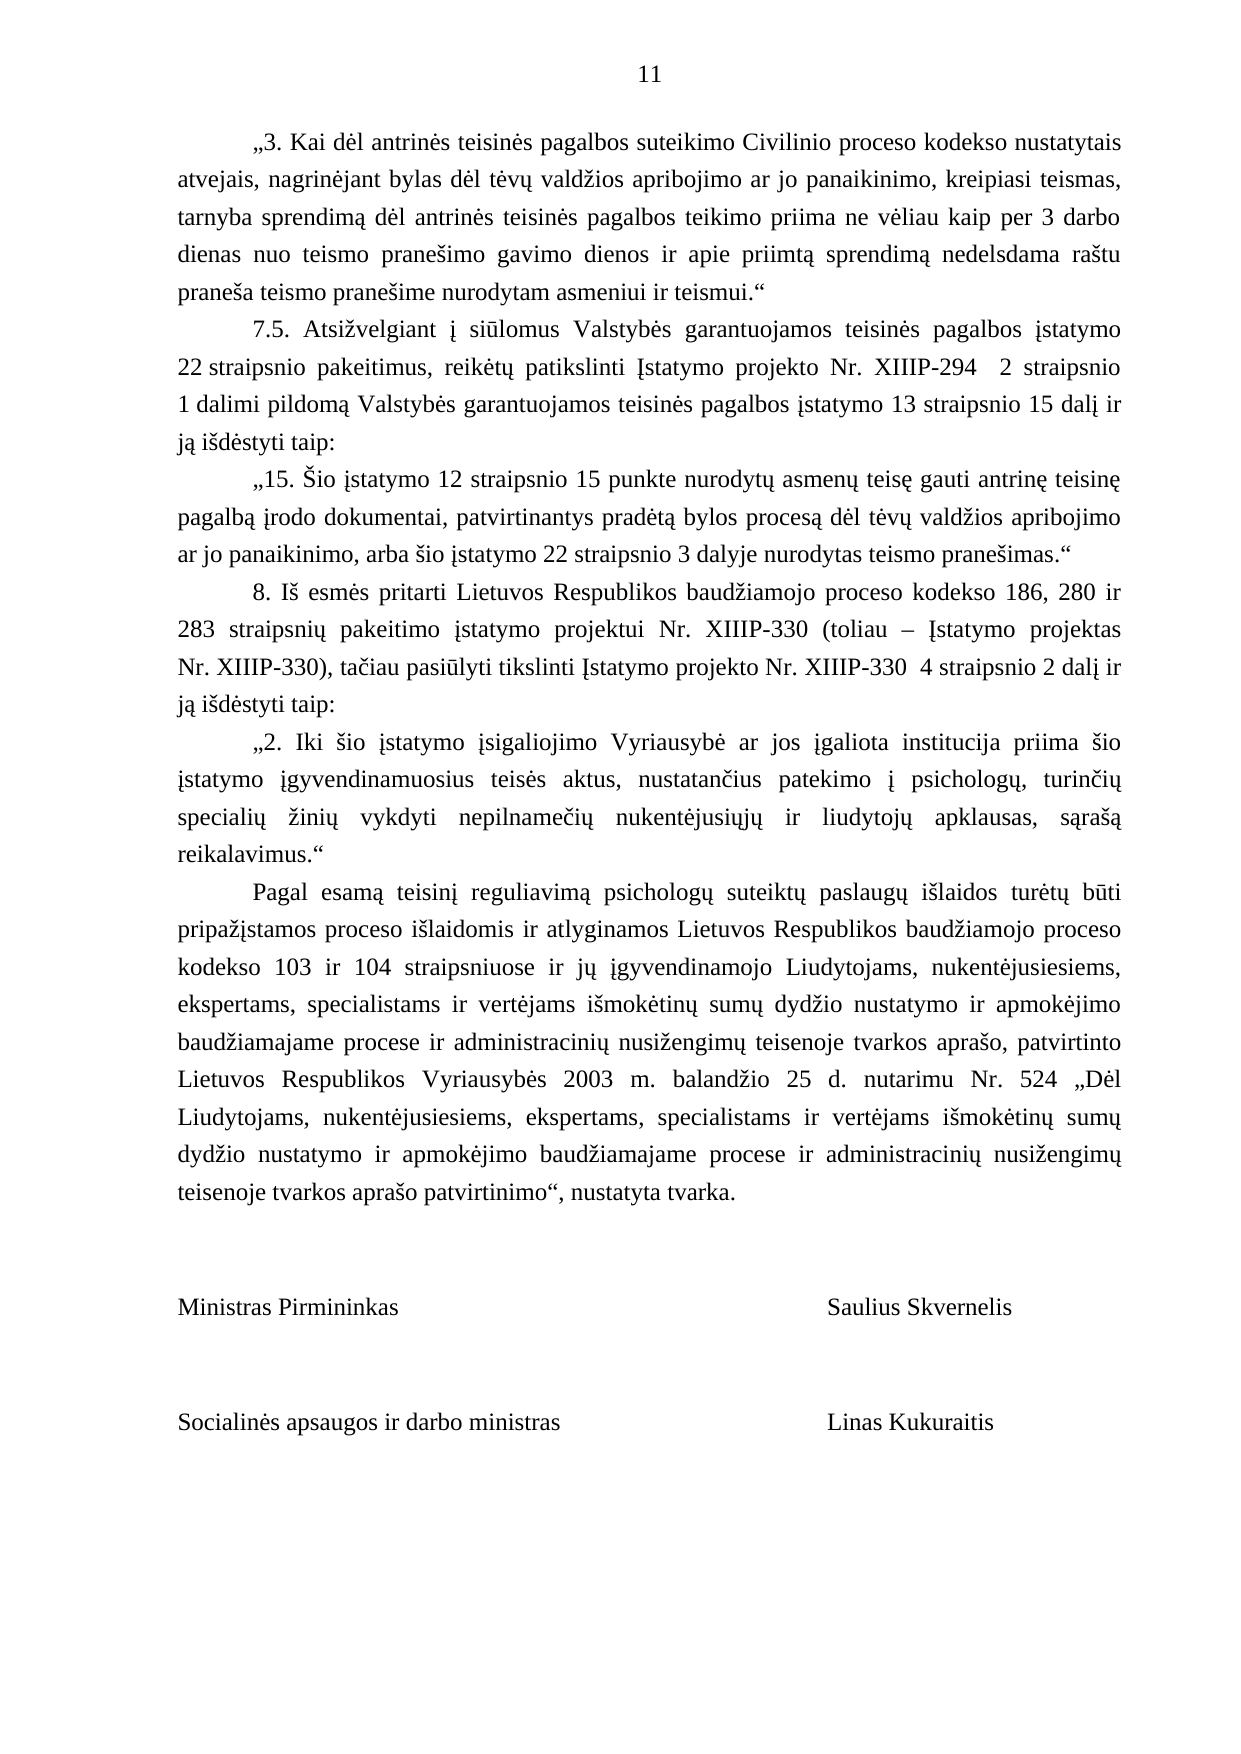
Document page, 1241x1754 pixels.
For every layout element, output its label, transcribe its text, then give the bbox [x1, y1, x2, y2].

text „3. Kai dėl antrinės teisinės pagalbos suteikimo Civilinio proceso kodekso nustatytais atvejais, nagrinėjant bylas dėl tėvų valdžios apribojimo ar jo panaikinimo, kreipiasi teismas, tarnyba sprendimą dėl antrinės teisinės pagalbos teikimo priima ne vėliau kaip per 3 darbo dienas nuo teismo pranešimo gavimo dienos ir apie priimtą sprendimą nedelsdama raštu praneša teismo pranešime nurodytam asmeniui ir teismui.“ [177, 118, 1122, 306]
text Socialinės apsaugos ir darbo ministras Linas Kukuraitis [177, 1407, 1122, 1436]
text „2. Iki šio įstatymo įsigaliojimo Vyriausybė ar jos įgaliota institucija priima šio įstatymo įgyvendinamuosius teisės aktus, nustatančius patekimo į psichologų, turinčių specialių žinių vykdyti nepilnamečių nukentėjusiųjų ir liudytojų apklausas, sąrašą reikalavimus.“ [177, 718, 1122, 868]
text 7.5. Atsižvelgiant į siūlomus Valstybės garantuojamos teisinės pagalbos įstatymo 22 straipsnio pakeitimus, reikėtų patikslinti Įstatymo projekto Nr. XIIIP-294 2 straipsnio 1 dalimi pildomą Valstybės garantuojamos teisinės pagalbos įstatymo 13 straipsnio 15 dalį ir ją išdėstyti taip: [177, 306, 1122, 456]
text „15. Šio įstatymo 12 straipsnio 15 punkte nurodytų asmenų teisę gauti antrinę teisinę pagalbą įrodo dokumentai, patvirtinantys pradėtą bylos procesą dėl tėvų valdžios apribojimo ar jo panaikinimo, arba šio įstatymo 22 straipsnio 3 dalyje nurodytas teismo pranešimas.“ [177, 456, 1122, 568]
text 8. Iš esmės pritarti Lietuvos Respublikos baudžiamojo proceso kodekso 186, 280 ir 283 straipsnių pakeitimo įstatymo projektui Nr. XIIIP-330 (toliau – Įstatymo projektas Nr. XIIIP-330), tačiau pasiūlyti tikslinti Įstatymo projekto Nr. XIIIP-330 4 straipsnio 2 dalį ir ją išdėstyti taip: [177, 568, 1122, 718]
text Ministras Pirmininkas Saulius Skvernelis [177, 1292, 1122, 1321]
text Pagal esamą teisinį reguliavimą psichologų suteiktų paslaugų išlaidos turėtų būti pripažįstamos proceso išlaidomis ir atlyginamos Lietuvos Respublikos baudžiamojo proceso kodekso 103 ir 104 straipsniuose ir jų įgyvendinamojo Liudytojams, nukentėjusiesiems, ekspertams, specialistams ir vertėjams išmokėtinų sumų dydžio nustatymo ir apmokėjimo baudžiamajame procese ir administracinių nusižengimų teisenoje tvarkos aprašo, patvirtinto Lietuvos Respublikos Vyriausybės 2003 m. balandžio 25 d. nutarimu Nr. 524 „Dėl Liudytojams, nukentėjusiesiems, ekspertams, specialistams ir vertėjams išmokėtinų sumų dydžio nustatymo ir apmokėjimo baudžiamajame procese ir administracinių nusižengimų teisenoje tvarkos aprašo patvirtinimo“, nustatyta tvarka. [177, 868, 1122, 1206]
